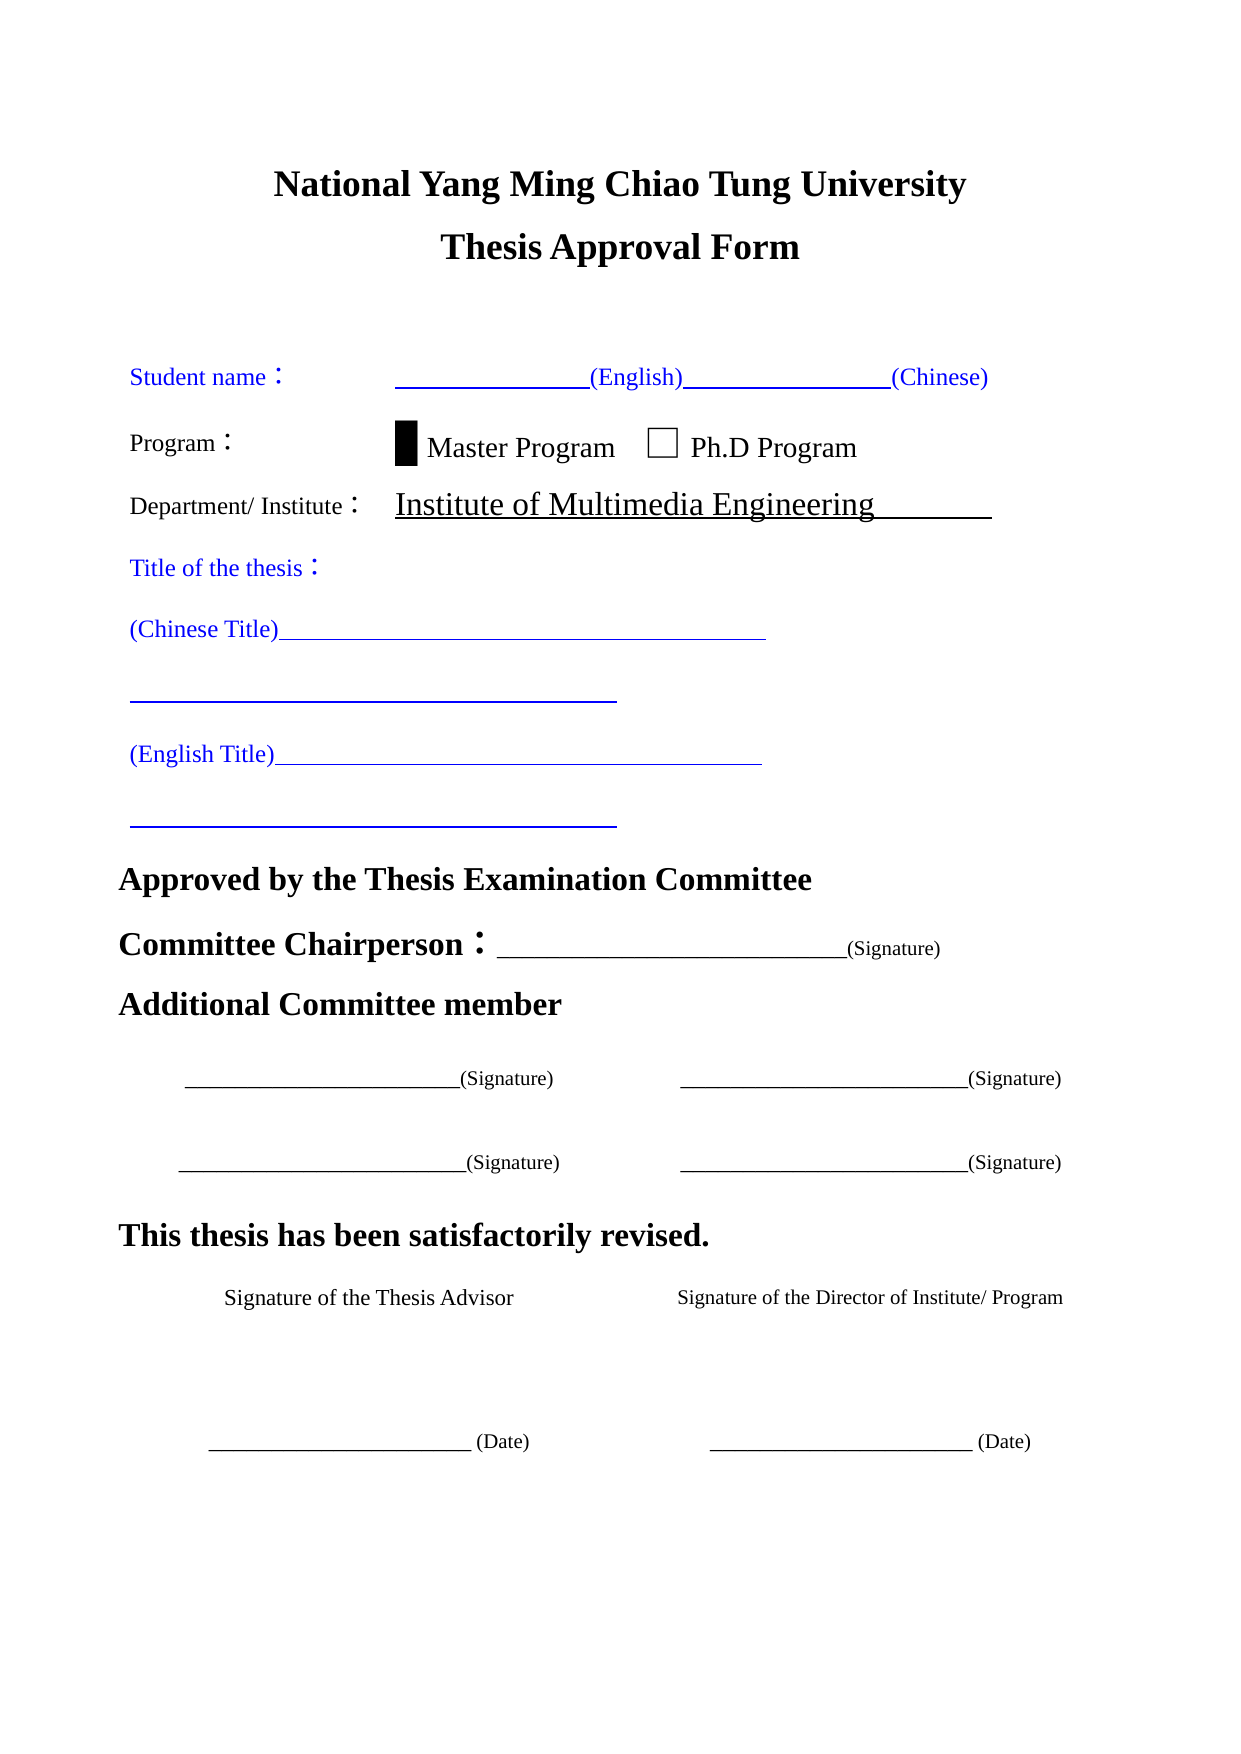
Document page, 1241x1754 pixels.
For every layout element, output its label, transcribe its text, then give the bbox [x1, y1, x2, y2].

table_cell Department/ Institute： [118, 462, 383, 524]
table_header Student name： [118, 329, 383, 399]
table_cell (English Title) [118, 712, 1121, 837]
table_header ______________________(Signature) [118, 1024, 620, 1107]
text This thesis has been satisfactorily revised. [118, 1193, 1122, 1256]
text National Yang Ming Chiao Tung University [118, 142, 1122, 204]
table_cell Institute of Multimedia Engineering [384, 462, 1121, 524]
table_cell [384, 524, 1121, 587]
table_cell █ Master Program □ Ph.D Program [384, 399, 1121, 462]
table_cell Program： [118, 399, 383, 462]
table_cell _______________________(Signature) [620, 1107, 1122, 1193]
text Additional Committee member [118, 962, 1122, 1024]
table_cell (Chinese Title) [118, 587, 1121, 712]
table_header Signature of the Director of Institute/ Program [620, 1256, 1121, 1318]
table_cell _______________________(Signature) [118, 1107, 620, 1193]
table_cell _____________________ (Date) [118, 1318, 619, 1479]
table_header Signature of the Thesis Advisor [118, 1256, 619, 1318]
table_cell Title of the thesis： [118, 524, 383, 587]
table_header (English) (Chinese) [384, 329, 1121, 399]
text Committee Chairperson：____________________________(Signature) [118, 899, 1122, 962]
table_header _______________________(Signature) [620, 1024, 1122, 1107]
text Approved by the Thesis Examination Committee [118, 837, 1122, 899]
table_cell _____________________ (Date) [620, 1318, 1121, 1479]
text Thesis Approval Form [118, 204, 1122, 267]
